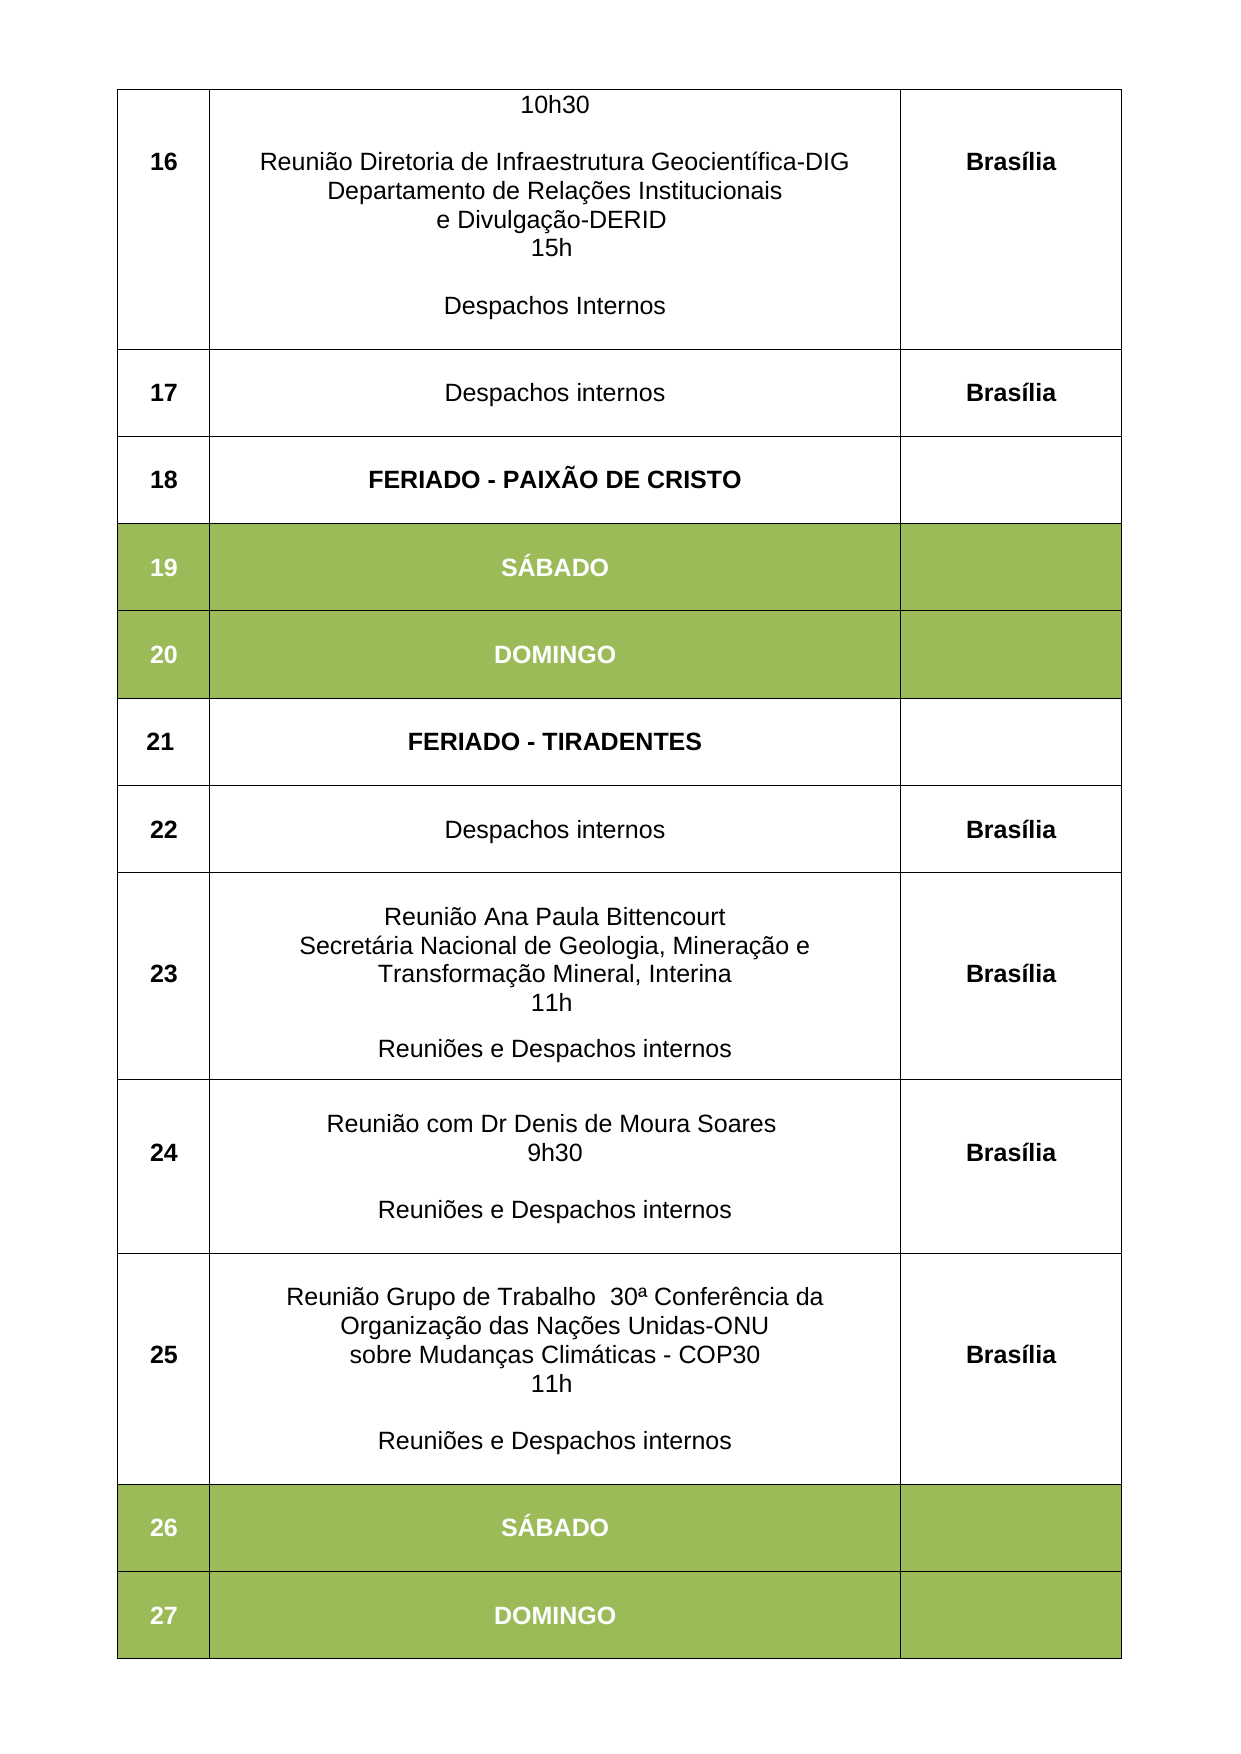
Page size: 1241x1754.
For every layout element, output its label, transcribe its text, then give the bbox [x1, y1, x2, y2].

table_cell [901, 1485, 1121, 1571]
table_cell Reunião com Dr Denis de Moura Soares 9h30 Reuniões e Despachos internos [210, 1080, 900, 1253]
table_cell Reunião Grupo de Trabalho 30ª Conferência da Organização das Nações Unidas-ONU sobre Mudanças Climáticas - COP30 11h Reuniões e Despachos internos [210, 1254, 900, 1484]
table_cell Reunião Ana Paula Bittencourt Secretária Nacional de Geologia, Mineração e Transformação Mineral, Interina 11h Reuniões e Despachos internos [210, 873, 900, 1079]
table_cell FERIADO - TIRADENTES [210, 699, 900, 785]
table_cell 24 [118, 1080, 209, 1253]
table_cell 10h30 Reunião Diretoria de Infraestrutura Geocientífica-DIG Departamento de Relações Institucionais e Divulgação-DERID 15h Despachos Internos [210, 90, 900, 348]
table_cell 16 [118, 90, 209, 348]
table_cell Brasília [901, 873, 1121, 1079]
table_cell 20 [118, 611, 209, 698]
table_cell DOMINGO [210, 611, 900, 698]
table_cell Despachos internos [210, 350, 900, 436]
table_cell Despachos internos [210, 786, 900, 872]
table_cell Brasília [901, 350, 1121, 436]
table_cell [901, 699, 1121, 785]
table_cell 17 [118, 350, 209, 436]
table_cell FERIADO - PAIXÃO DE CRISTO [210, 437, 900, 523]
table_cell [901, 524, 1121, 610]
table_cell [901, 1572, 1121, 1658]
table_cell Brasília [901, 1080, 1121, 1253]
table_cell 27 [118, 1572, 209, 1658]
table_cell 25 [118, 1254, 209, 1484]
table_cell [901, 437, 1121, 523]
table_cell Brasília [901, 90, 1121, 348]
table_cell SÁBADO [210, 1485, 900, 1571]
table_cell 19 [118, 524, 209, 610]
table_cell SÁBADO [210, 524, 900, 610]
table_cell DOMINGO [210, 1572, 900, 1658]
table_cell 18 [118, 437, 209, 523]
table_cell 21 [118, 699, 209, 785]
table_cell 23 [118, 873, 209, 1079]
table_cell 26 [118, 1485, 209, 1571]
table_cell Brasília [901, 1254, 1121, 1484]
table_cell [901, 611, 1121, 698]
table_cell 22 [118, 786, 209, 872]
table_cell Brasília [901, 786, 1121, 872]
